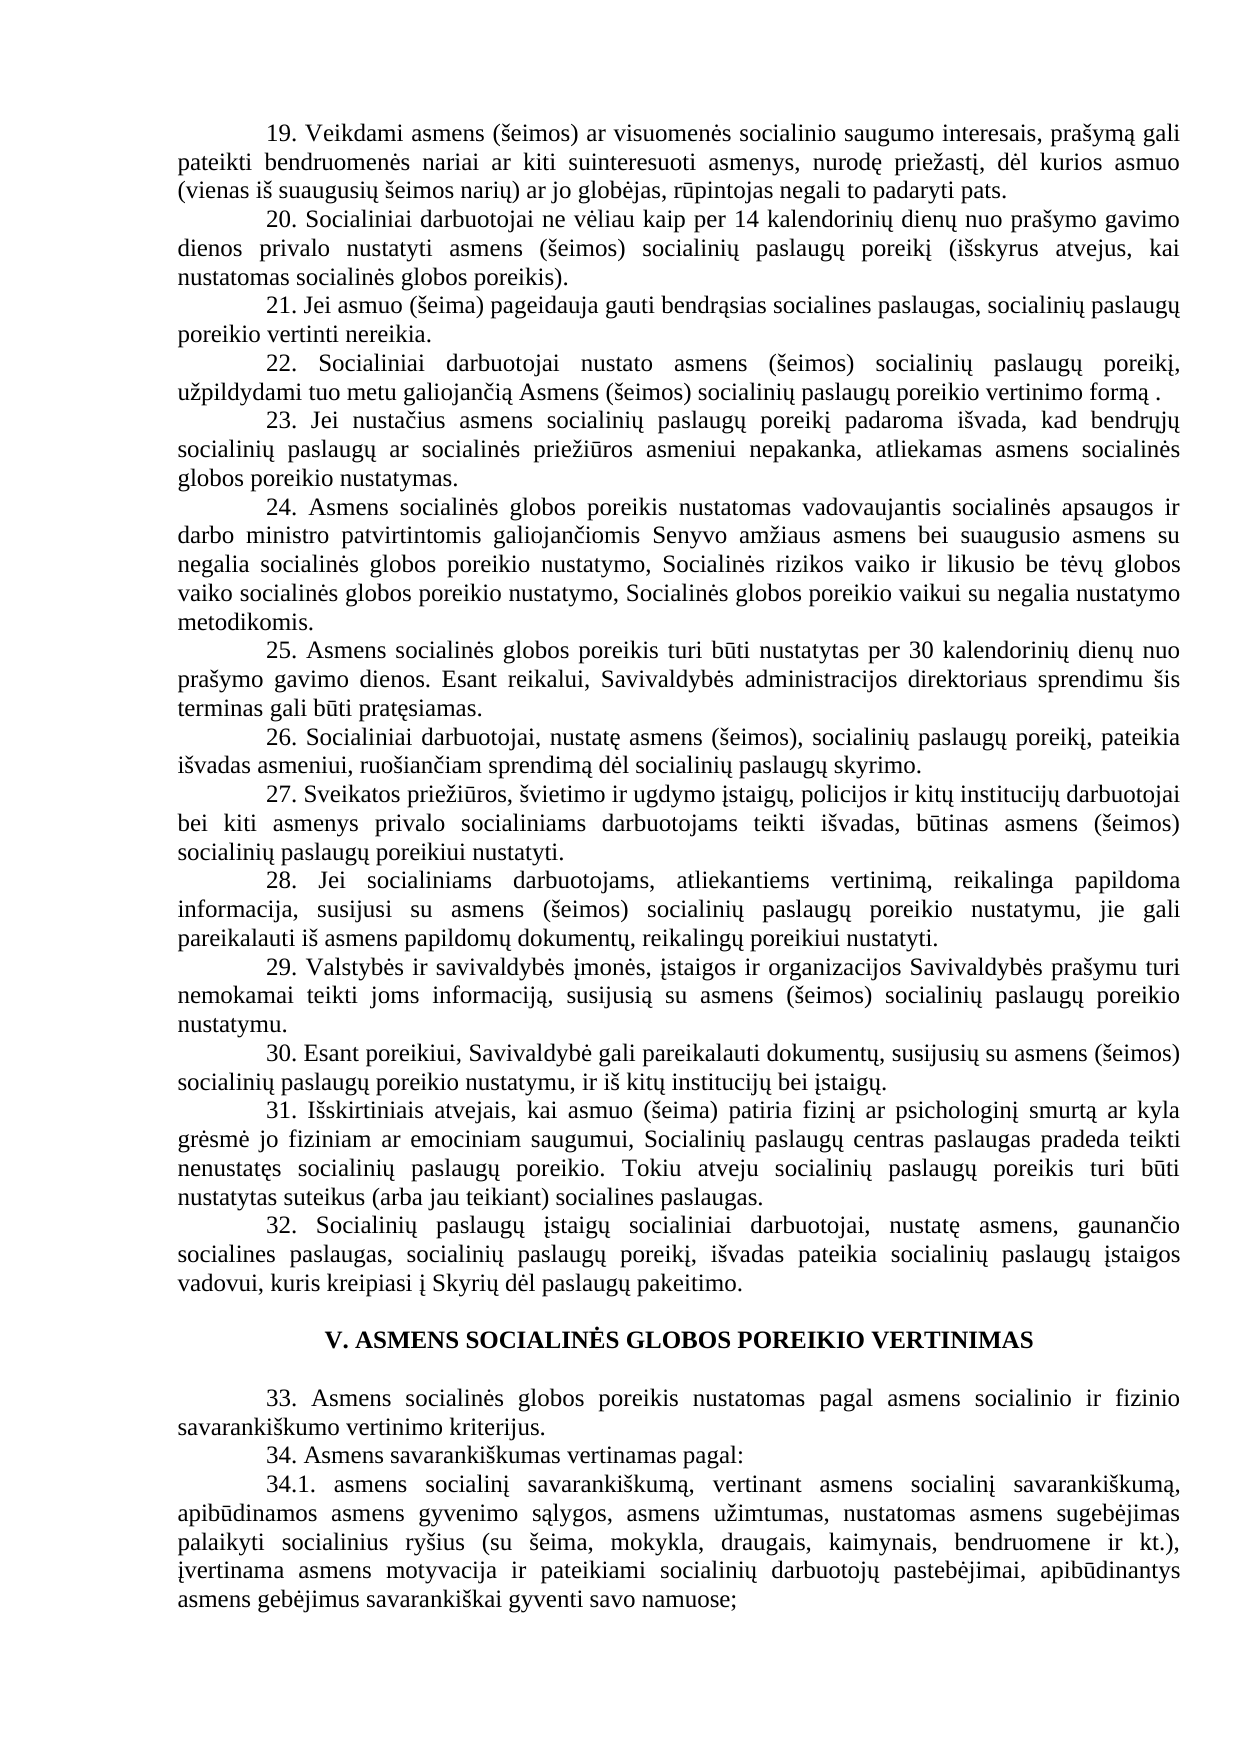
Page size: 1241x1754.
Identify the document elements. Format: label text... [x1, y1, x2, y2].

text 20. Socialiniai darbuotojai ne vėliau kaip per 14 kalendorinių dienų nuo prašymo gavimo dienos privalo nustatyti asmens (šeimos) socialinių paslaugų poreikį (išskyrus atvejus, kai nustatomas socialinės globos poreikis). [177, 204, 1181, 291]
text 23. Jei nustačius asmens socialinių paslaugų poreikį padaroma išvada, kad bendrųjų socialinių paslaugų ar socialinės priežiūros asmeniui nepakanka, atliekamas asmens socialinės globos poreikio nustatymas. [177, 406, 1181, 492]
text 21. Jei asmuo (šeima) pageidauja gauti bendrąsias socialines paslaugas, socialinių paslaugų poreikio vertinti nereikia. [177, 291, 1181, 348]
text 22. Socialiniai darbuotojai nustato asmens (šeimos) socialinių paslaugų poreikį, užpildydami tuo metu galiojančią Asmens (šeimos) socialinių paslaugų poreikio vertinimo formą . [177, 348, 1181, 406]
text 27. Sveikatos priežiūros, švietimo ir ugdymo įstaigų, policijos ir kitų institucijų darbuotojai bei kiti asmenys privalo socialiniams darbuotojams teikti išvadas, būtinas asmens (šeimos) socialinių paslaugų poreikiui nustatyti. [177, 779, 1181, 866]
text 33. Asmens socialinės globos poreikis nustatomas pagal asmens socialinio ir fizinio savarankiškumo vertinimo kriterijus. [177, 1383, 1181, 1441]
text 34.1. asmens socialinį savarankiškumą, vertinant asmens socialinį savarankiškumą, apibūdinamos asmens gyvenimo sąlygos, asmens užimtumas, nustatomas asmens sugebėjimas palaikyti socialinius ryšius (su šeima, mokykla, draugais, kaimynais, bendruomene ir kt.), įvertinama asmens motyvacija ir pateikiami socialinių darbuotojų pastebėjimai, apibūdinantys asmens gebėjimus savarankiškai gyventi savo namuose; [177, 1469, 1181, 1613]
text 26. Socialiniai darbuotojai, nustatę asmens (šeimos), socialinių paslaugų poreikį, pateikia išvadas asmeniui, ruošiančiam sprendimą dėl socialinių paslaugų skyrimo. [177, 722, 1181, 779]
text 29. Valstybės ir savivaldybės įmonės, įstaigos ir organizacijos Savivaldybės prašymu turi nemokamai teikti joms informaciją, susijusią su asmens (šeimos) socialinių paslaugų poreikio nustatymu. [177, 952, 1181, 1038]
text 32. Socialinių paslaugų įstaigų socialiniai darbuotojai, nustatę asmens, gaunančio socialines paslaugas, socialinių paslaugų poreikį, išvadas pateikia socialinių paslaugų įstaigos vadovui, kuris kreipiasi į Skyrių dėl paslaugų pakeitimo. [177, 1211, 1181, 1297]
text 31. Išskirtiniais atvejais, kai asmuo (šeima) patiria fizinį ar psichologinį smurtą ar kyla grėsmė jo fiziniam ar emociniam saugumui, Socialinių paslaugų centras paslaugas pradeda teikti nenustatęs socialinių paslaugų poreikio. Tokiu atveju socialinių paslaugų poreikis turi būti nustatytas suteikus (arba jau teikiant) socialines paslaugas. [177, 1096, 1181, 1211]
text 34. Asmens savarankiškumas vertinamas pagal: [177, 1441, 1181, 1469]
text 24. Asmens socialinės globos poreikis nustatomas vadovaujantis socialinės apsaugos ir darbo ministro patvirtintomis galiojančiomis Senyvo amžiaus asmens bei suaugusio asmens su negalia socialinės globos poreikio nustatymo, Socialinės rizikos vaiko ir likusio be tėvų globos vaiko socialinės globos poreikio nustatymo, Socialinės globos poreikio vaikui su negalia nustatymo metodikomis. [177, 492, 1181, 636]
text V. ASMENS SOCIALINĖS GLOBOS POREIKIO VERTINIMAS [177, 1326, 1181, 1354]
text 19. Veikdami asmens (šeimos) ar visuomenės socialinio saugumo interesais, prašymą gali pateikti bendruomenės nariai ar kiti suinteresuoti asmenys, nurodę priežastį, dėl kurios asmuo (vienas iš suaugusių šeimos narių) ar jo globėjas, rūpintojas negali to padaryti pats. [177, 118, 1181, 204]
text 30. Esant poreikiui, Savivaldybė gali pareikalauti dokumentų, susijusių su asmens (šeimos) socialinių paslaugų poreikio nustatymu, ir iš kitų institucijų bei įstaigų. [177, 1038, 1181, 1096]
text 28. Jei socialiniams darbuotojams, atliekantiems vertinimą, reikalinga papildoma informacija, susijusi su asmens (šeimos) socialinių paslaugų poreikio nustatymu, jie gali pareikalauti iš asmens papildomų dokumentų, reikalingų poreikiui nustatyti. [177, 866, 1181, 952]
text 25. Asmens socialinės globos poreikis turi būti nustatytas per 30 kalendorinių dienų nuo prašymo gavimo dienos. Esant reikalui, Savivaldybės administracijos direktoriaus sprendimu šis terminas gali būti pratęsiamas. [177, 636, 1181, 722]
